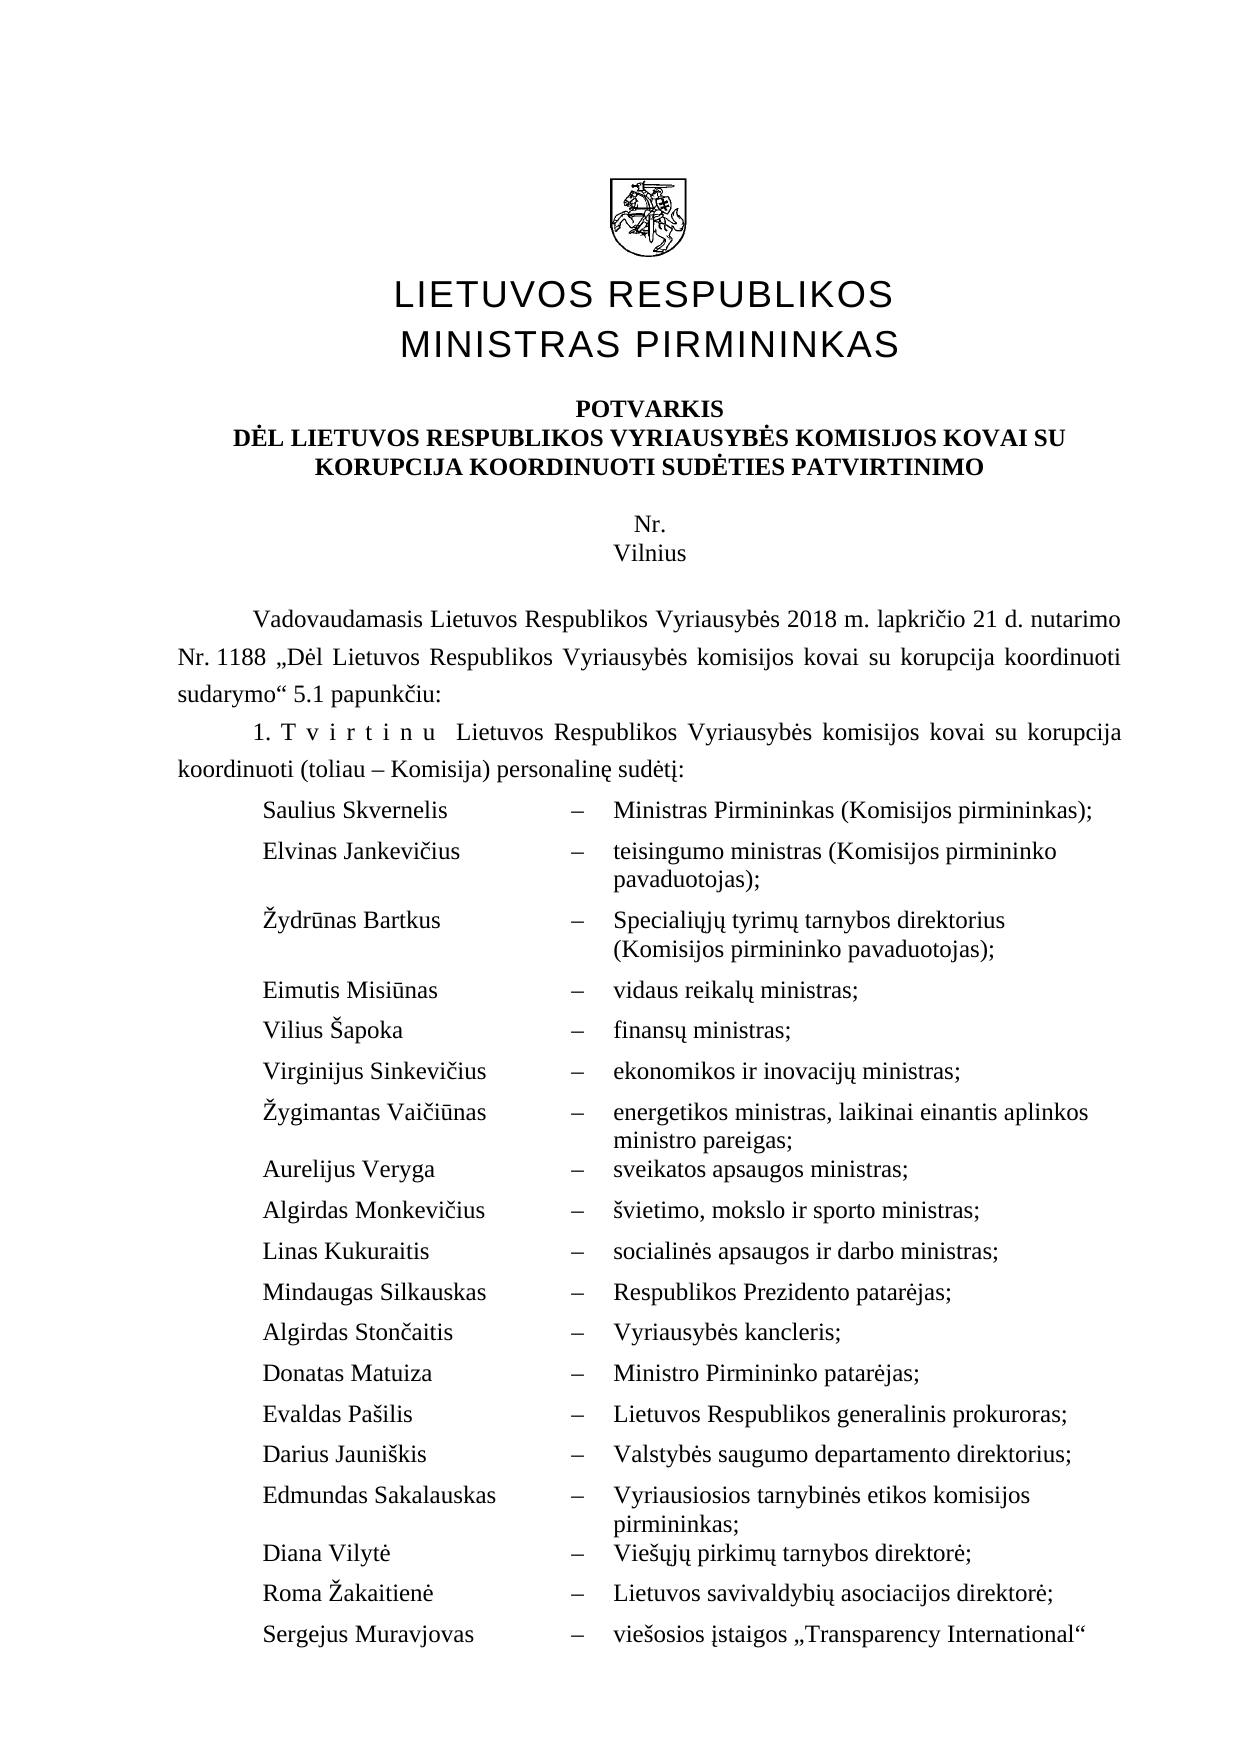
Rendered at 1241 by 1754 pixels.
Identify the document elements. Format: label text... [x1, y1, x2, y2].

table_cell – [560, 1004, 602, 1044]
table_cell – [560, 1044, 602, 1085]
table_cell Žydrūnas Bartkus [177, 893, 560, 963]
table_cell – [560, 893, 602, 963]
table_cell Algirdas Stončaitis [177, 1305, 560, 1346]
table_cell – [560, 1305, 602, 1346]
table_cell Valstybės saugumo departamento direktorius; [602, 1428, 1133, 1468]
table_cell Aurelijus Veryga [177, 1154, 560, 1183]
table_cell Eimutis Misiūnas [177, 963, 560, 1003]
table_cell Lietuvos Respublikos generalinis prokuroras; [602, 1387, 1133, 1427]
table_cell Linas Kukuraitis [177, 1224, 560, 1264]
table_cell Sergejus Muravjovas [177, 1607, 560, 1648]
table_cell – [560, 1566, 602, 1607]
table_cell Diana Vilytė [177, 1538, 560, 1566]
text MINISTRAS PIRMININKAS [177, 322, 1122, 366]
table_cell sveikatos apsaugos ministras; [602, 1154, 1133, 1183]
table_cell – [560, 1265, 602, 1305]
table_cell – [560, 1183, 602, 1224]
table_cell – [560, 1468, 602, 1538]
table_cell Elvinas Jankevičius [177, 824, 560, 893]
table_cell – [560, 1538, 602, 1566]
text DĖL LIETUVOS RESPUBLIKOS VYRIAUSYBĖS KOMISIJOS KOVAI SU KORUPCIJA KOORDINUOTI SUDĖTIES PATVIRTINIMO [177, 423, 1122, 481]
table_cell Edmundas Sakalauskas [177, 1468, 560, 1538]
table_cell Lietuvos savivaldybių asociacijos direktorė; [602, 1566, 1133, 1607]
table_cell – [560, 1607, 602, 1648]
table_cell – [560, 824, 602, 893]
table_cell Viešųjų pirkimų tarnybos direktorė; [602, 1538, 1133, 1566]
table_cell teisingumo ministras (Komisijos pirmininko pavaduotojas); [602, 824, 1133, 893]
table_cell Respublikos Prezidento patarėjas; [602, 1265, 1133, 1305]
table_cell finansų ministras; [602, 1004, 1133, 1044]
table_cell Donatas Matuiza [177, 1346, 560, 1387]
table_cell Specialiųjų tyrimų tarnybos direktorius (Komisijos pirmininko pavaduotojas); [602, 893, 1133, 963]
table_cell Žygimantas Vaičiūnas [177, 1085, 560, 1154]
table_cell – [560, 1154, 602, 1183]
table_cell – [560, 1224, 602, 1264]
text POTVARKIS [177, 394, 1122, 423]
table_header Saulius Skvernelis [177, 783, 560, 824]
table_header Ministras Pirmininkas (Komisijos pirmininkas); [602, 783, 1133, 824]
table_cell – [560, 1346, 602, 1387]
table_cell – [560, 1387, 602, 1427]
text 1. Tvirtinu Lietuvos Respublikos Vyriausybės komisijos kovai su korupcija koordinuoti (toliau – Komisija) personalinę sudėtį: [177, 708, 1122, 783]
table_cell ekonomikos ir inovacijų ministras; [602, 1044, 1133, 1085]
text Vilnius [177, 538, 1122, 567]
table_cell vidaus reikalų ministras; [602, 963, 1133, 1003]
table_cell Vyriausybės kancleris; [602, 1305, 1133, 1346]
table_cell socialinės apsaugos ir darbo ministras; [602, 1224, 1133, 1264]
table_cell energetikos ministras, laikinai einantis aplinkos ministro pareigas; [602, 1085, 1133, 1154]
table_cell – [560, 963, 602, 1003]
table_cell švietimo, mokslo ir sporto ministras; [602, 1183, 1133, 1224]
table_cell Algirdas Monkevičius [177, 1183, 560, 1224]
table_cell Roma Žakaitienė [177, 1566, 560, 1607]
table_cell – [560, 1085, 602, 1154]
table_cell Virginijus Sinkevičius [177, 1044, 560, 1085]
table_cell viešosios įstaigos „Transparency International“ [602, 1607, 1133, 1648]
table_header – [560, 783, 602, 824]
table_cell Evaldas Pašilis [177, 1387, 560, 1427]
table_cell Darius Jauniškis [177, 1428, 560, 1468]
text Vadovaudamasis Lietuvos Respublikos Vyriausybės 2018 m. lapkričio 21 d. nutarimo Nr. 1188 „Dėl Lietuvos Respublikos Vyriausybės komisijos kovai su korupcija koordinuoti sudarymo“ 5.1 papunkčiu: [177, 596, 1122, 708]
table_cell Vyriausiosios tarnybinės etikos komisijos pirmininkas; [602, 1468, 1133, 1538]
table_cell – [560, 1428, 602, 1468]
table_cell Vilius Šapoka [177, 1004, 560, 1044]
table_cell Mindaugas Silkauskas [177, 1265, 560, 1305]
text Nr. [177, 509, 1122, 538]
table_cell Ministro Pirmininko patarėjas; [602, 1346, 1133, 1387]
text LIETUVOS RESPUBLIKOS [177, 272, 1122, 315]
